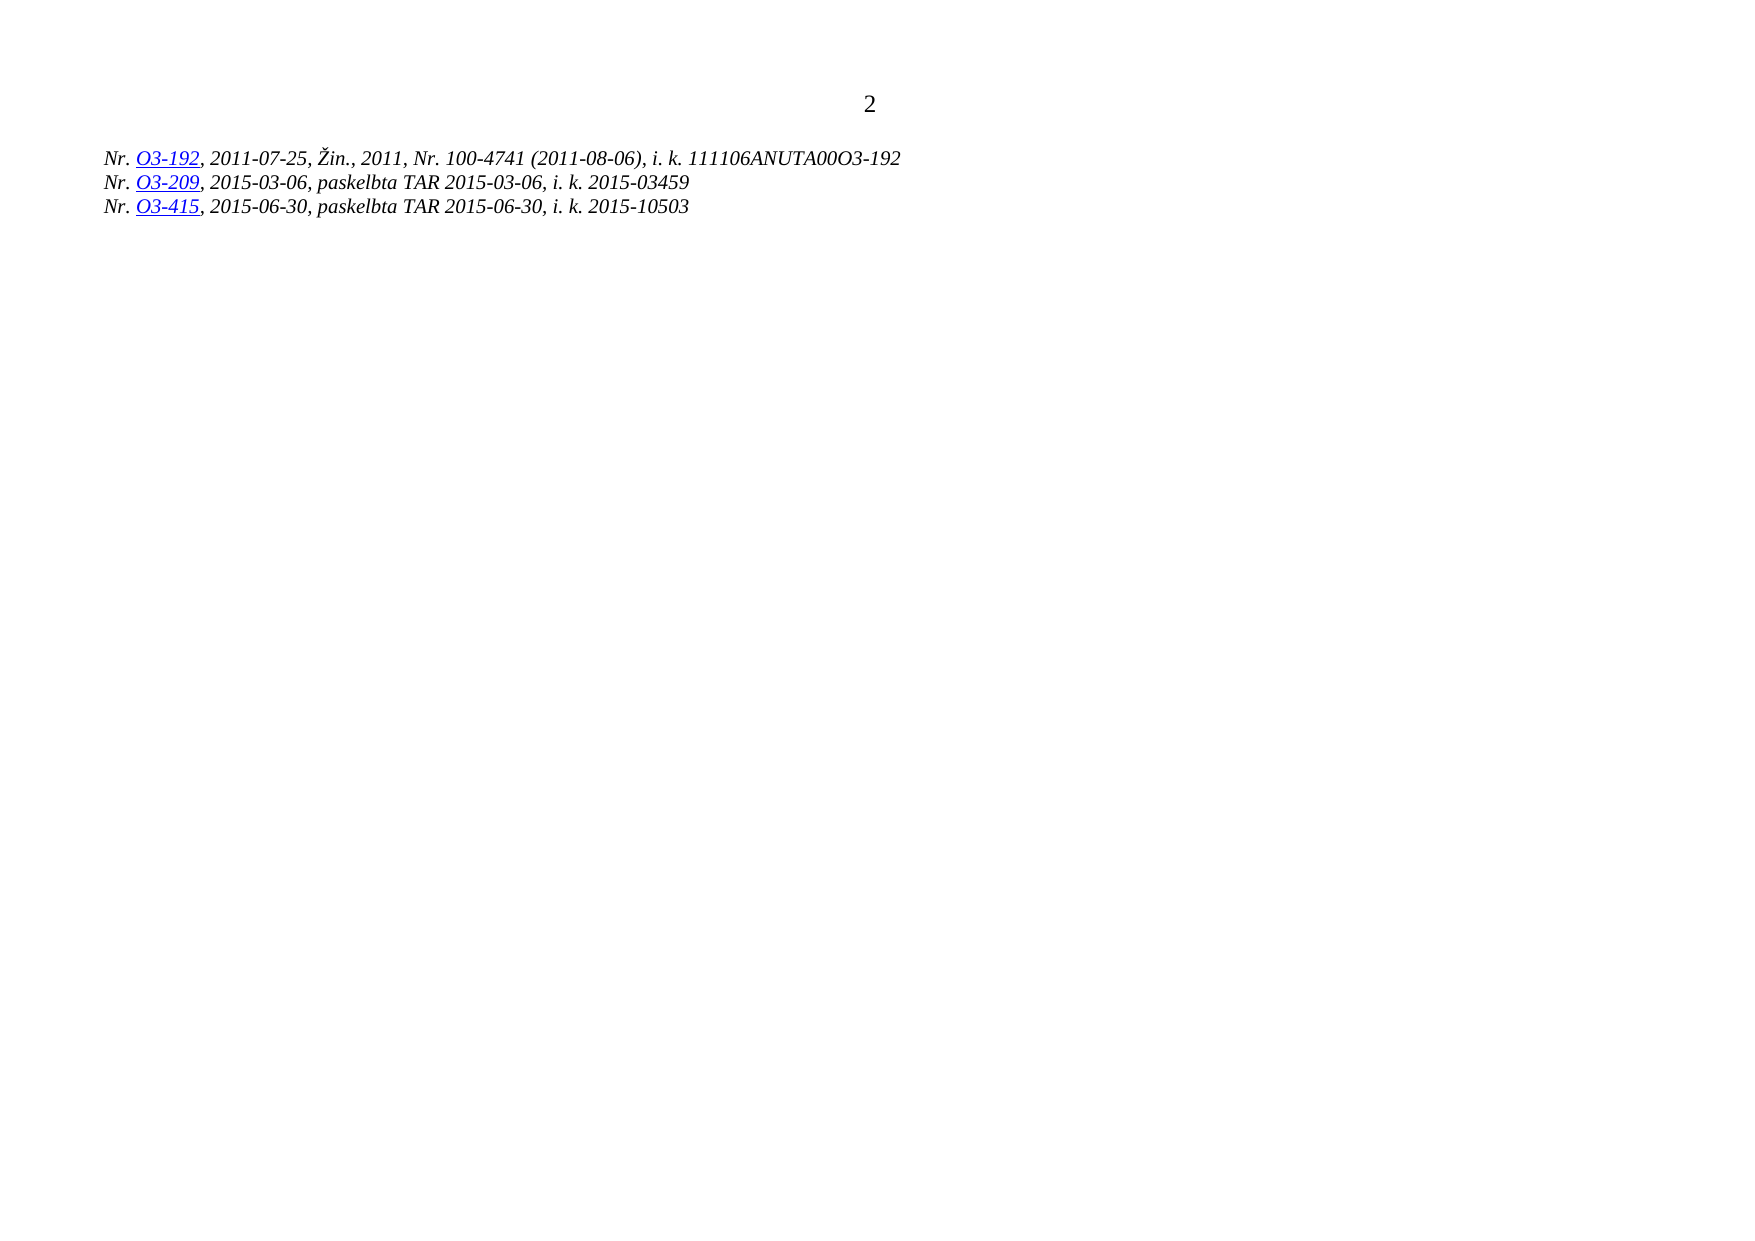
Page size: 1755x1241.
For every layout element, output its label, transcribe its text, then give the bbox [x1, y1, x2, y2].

text Nr. O3-192, 2011-07-25, Žin., 2011, Nr. 100-4741 (2011-08-06), i. k. 111106ANUTA00O3-192 [103, 146, 1636, 170]
text Nr. O3-209, 2015-03-06, paskelbta TAR 2015-03-06, i. k. 2015-03459 [103, 170, 1636, 194]
text Nr. O3-415, 2015-06-30, paskelbta TAR 2015-06-30, i. k. 2015-10503 [103, 194, 1636, 218]
